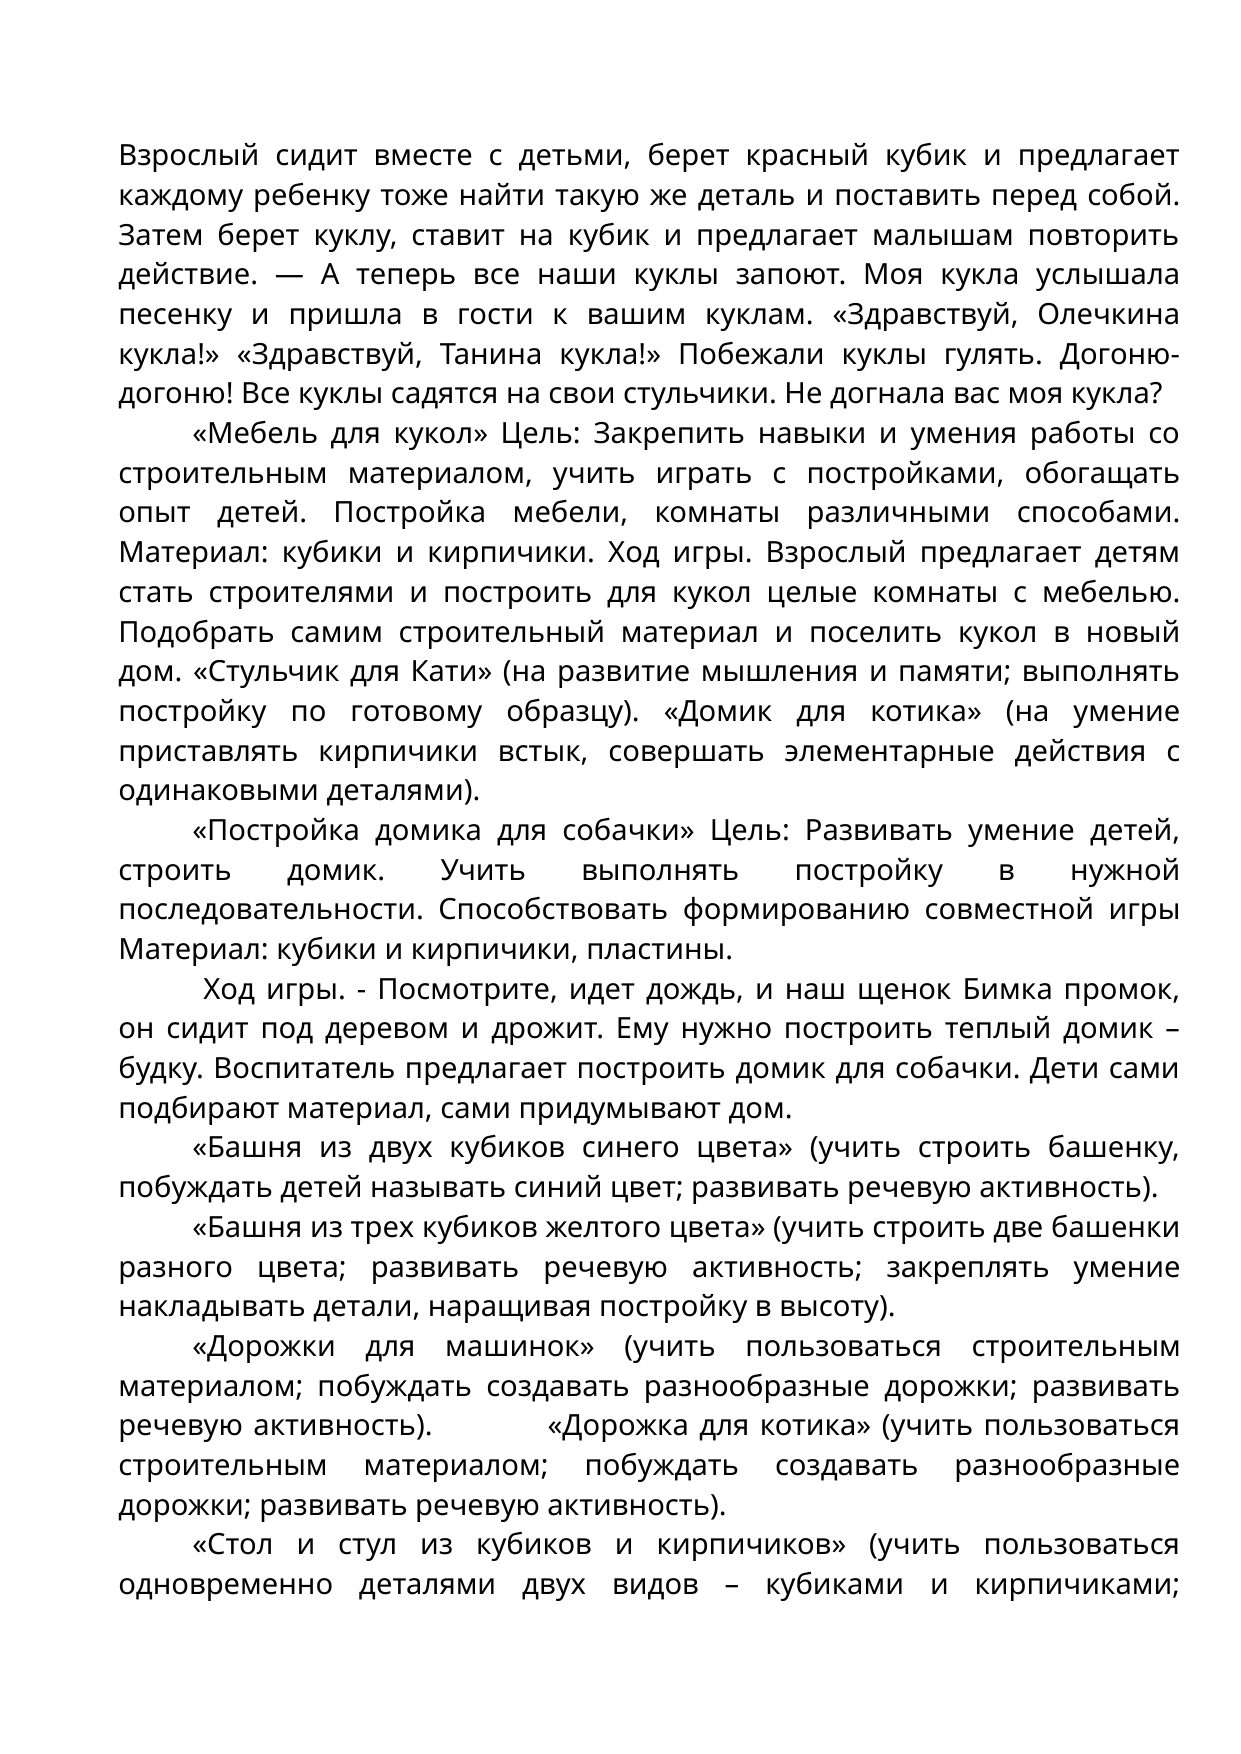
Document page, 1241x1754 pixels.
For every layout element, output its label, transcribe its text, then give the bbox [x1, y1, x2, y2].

text «Башня из трех кубиков желтого цвета» (учить строить две башенки разного цвета; развивать речевую активность; закреплять умение накладывать детали, наращивая постройку в высоту). [118, 1206, 1181, 1325]
text «Дорожки для машинок» (учить пользоваться строительным материалом; побуждать создавать разнообразные дорожки; развивать речевую активность). «Дорожка для котика» (учить пользоваться строительным материалом; побуждать создавать разнообразные дорожки; развивать речевую активность). [118, 1325, 1181, 1524]
text «Мебель для кукол» Цель: Закрепить навыки и умения работы со строительным материалом, учить играть с постройками, обогащать опыт детей. Постройка мебели, комнаты различными способами. Материал: кубики и кирпичики. Ход игры. Взрослый предлагает детям стать строителями и построить для кукол целые комнаты с мебелью. Подобрать самим строительный материал и поселить кукол в новый дом. «Стульчик для Кати» (на развитие мышления и памяти; выполнять постройку по готовому образцу). «Домик для котика» (на умение приставлять кирпичики встык, совершать элементарные действия с одинаковыми деталями). [118, 412, 1181, 809]
text Взрослый сидит вместе с детьми, берет красный кубик и предлагает каждому ребенку тоже найти такую же деталь и поставить перед собой. Затем берет куклу, ставит на кубик и предлагает малышам повторить действие. — А теперь все наши куклы запоют. Моя кукла услышала песенку и пришла в гости к вашим куклам. «Здравствуй, Олечкина кукла!» «Здравствуй, Танина кукла!» Побежали куклы гулять. Догоню-догоню! Все куклы садятся на свои стульчики. Не догнала вас моя кукла? [118, 134, 1181, 412]
text «Башня из двух кубиков синего цвета» (учить строить башенку, побуждать детей называть синий цвет; развивать речевую активность). [118, 1127, 1181, 1206]
text «Стол и стул из кубиков и кирпичиков» (учить пользоваться одновременно деталями двух видов – кубиками и кирпичиками; [118, 1524, 1181, 1603]
text Ход игры. - Посмотрите, идет дождь, и наш щенок Бимка промок, он сидит под деревом и дрожит. Ему нужно построить теплый домик – будку. Воспитатель предлагает построить домик для собачки. Дети сами подбирают материал, сами придумывают дом. [118, 968, 1181, 1127]
text «Постройка домика для собачки» Цель: Развивать умение детей, строить домик. Учить выполнять постройку в нужной последовательности. Способствовать формированию совместной игры Материал: кубики и кирпичики, пластины. [118, 809, 1181, 968]
